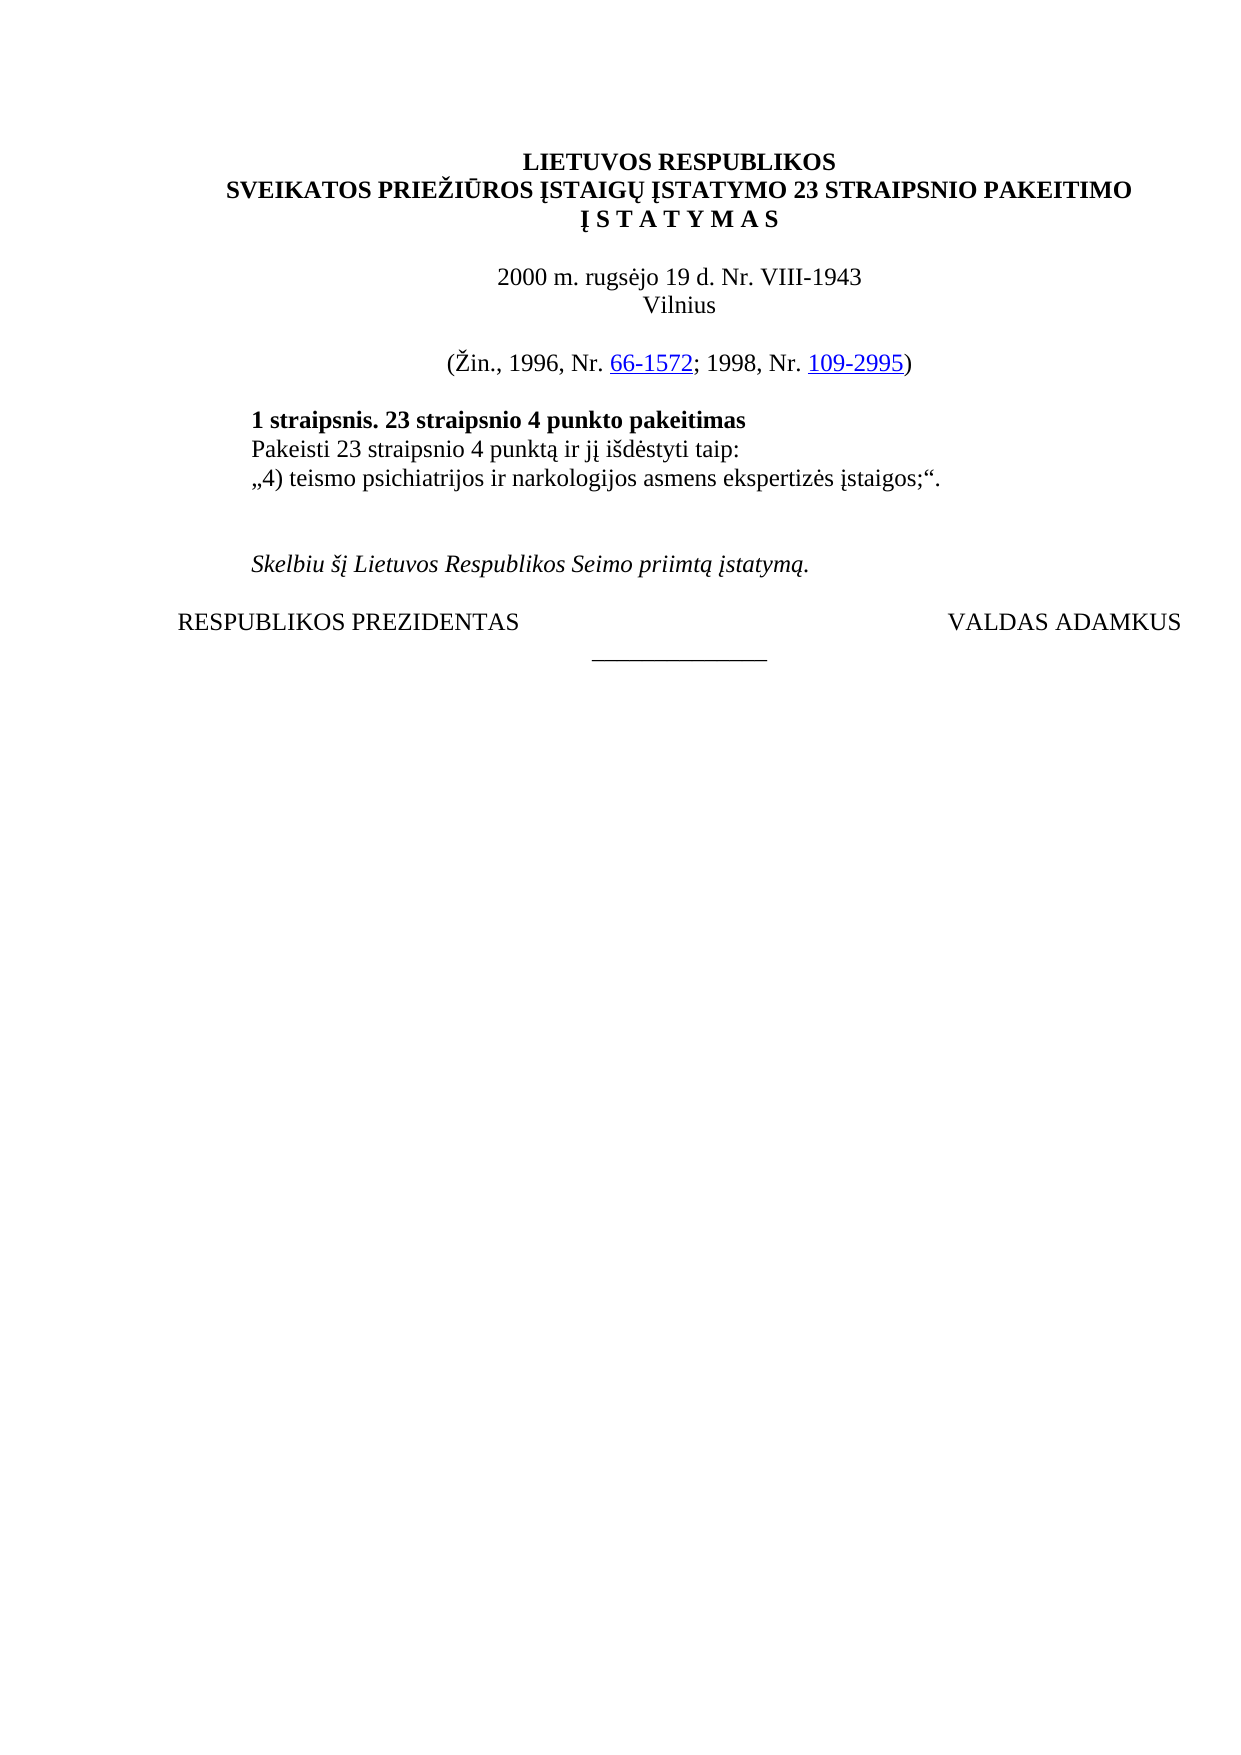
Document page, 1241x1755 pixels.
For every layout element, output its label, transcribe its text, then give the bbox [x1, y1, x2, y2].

text SVEIKATOS PRIEŽIŪROS ĮSTAIGŲ ĮSTATYMO 23 STRAIPSNIO PAKEITIMO [177, 176, 1181, 204]
text Vilnius [177, 291, 1181, 319]
text Į S T A T Y M A S [177, 204, 1181, 233]
text (Žin., 1996, Nr. 66-1572; 1998, Nr. 109-2995) [177, 348, 1181, 377]
text RESPUBLIKOS PREZIDENTAS VALDAS ADAMKUS [177, 607, 1181, 636]
text ______________ [177, 636, 1181, 664]
text 1 straipsnis. 23 straipsnio 4 punkto pakeitimas [177, 406, 1181, 434]
text Skelbiu šį Lietuvos Respublikos Seimo priimtą įstatymą. [177, 549, 1181, 578]
text 2000 m. rugsėjo 19 d. Nr. VIII-1943 [177, 262, 1181, 291]
text LIETUVOS RESPUBLIKOS [177, 147, 1181, 176]
text „4) teismo psichiatrijos ir narkologijos asmens ekspertizės įstaigos;“. [177, 463, 1181, 492]
text Pakeisti 23 straipsnio 4 punktą ir jį išdėstyti taip: [177, 434, 1181, 463]
